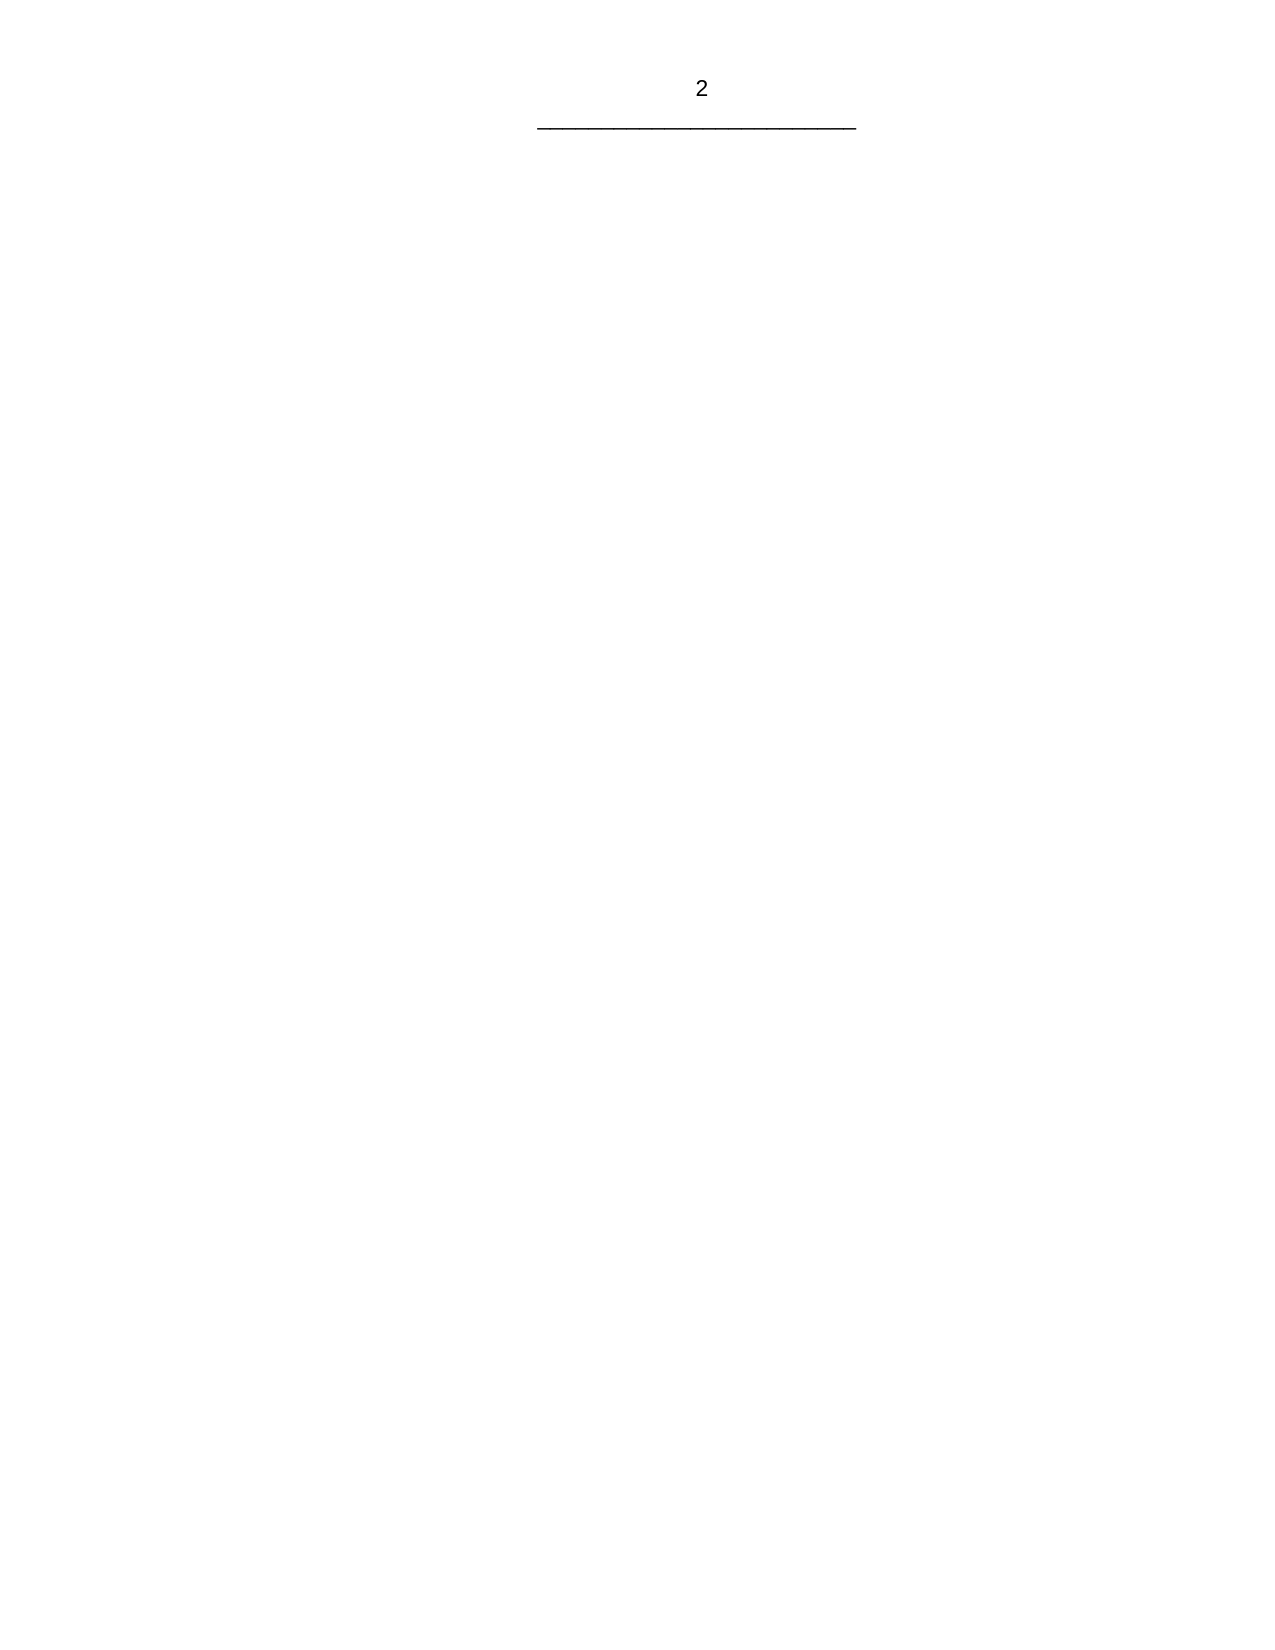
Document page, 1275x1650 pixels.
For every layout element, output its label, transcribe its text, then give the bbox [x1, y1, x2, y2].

text _________________________ [177, 104, 1216, 130]
